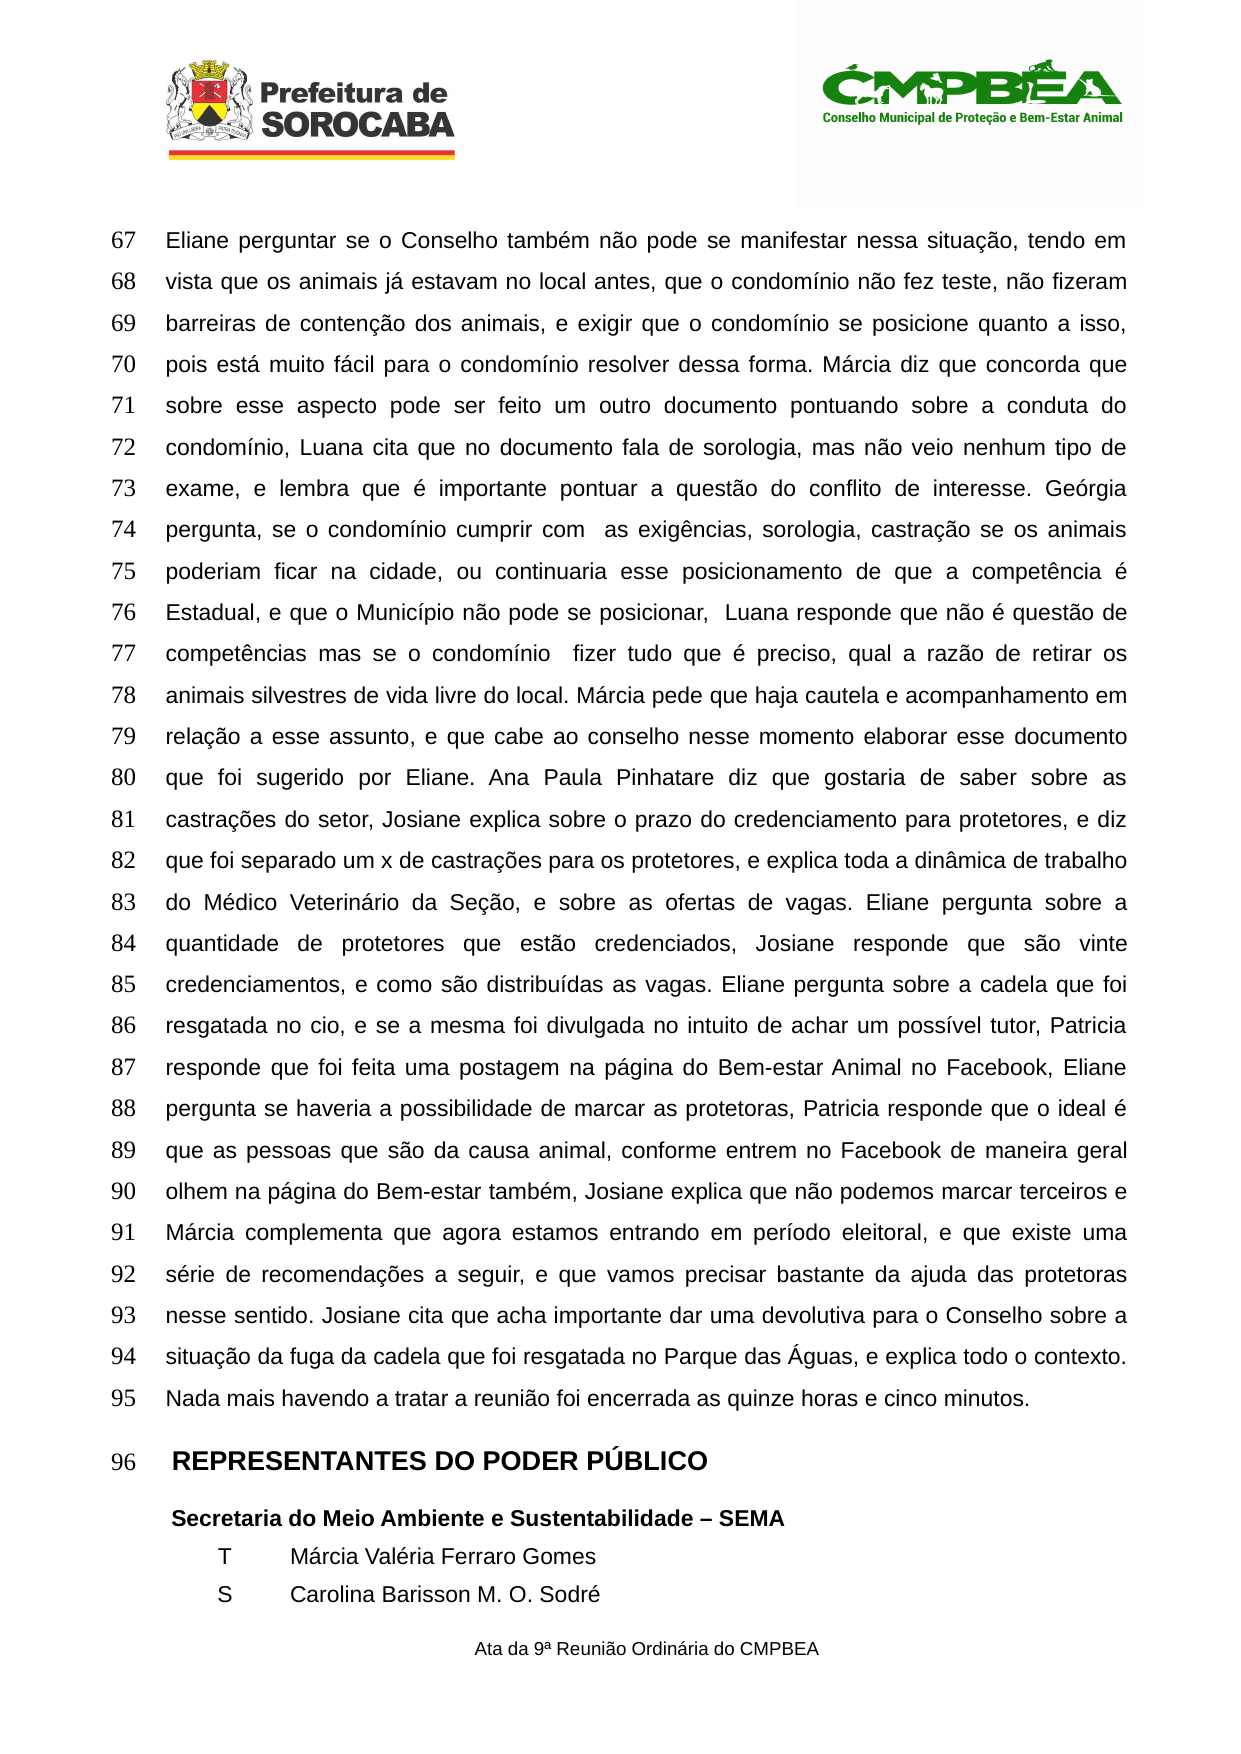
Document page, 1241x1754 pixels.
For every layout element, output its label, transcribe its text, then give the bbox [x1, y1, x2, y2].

table_cell [769, 1538, 1178, 1575]
picture [165, 59, 456, 160]
text REPRESENTANTES DO PODER PÚBLICO [165, 1435, 1128, 1476]
table_cell Carolina Barisson M. O. Sodré [284, 1575, 768, 1613]
text Eliane perguntar se o Conselho também não pode se manifestar nessa situação, tendo em vista que os animais já estavam no local antes, que o condomínio não fez teste, não fizeram barreiras de contenção dos animais, e exigir que o condomínio se posicione quanto a isso, pois está muito fácil para o condomínio resolver dessa forma. Márcia diz que concorda que sobre esse aspecto pode ser feito um outro documento pontuando sobre a conduta do condomínio, Luana cita que no documento fala de sorologia, mas não veio nenhum tipo de exame, e lembra que é importante pontuar a questão do conflito de interesse. Geórgia pergunta, se o condomínio cumprir com as exigências, sorologia, castração se os animais poderiam ficar na cidade, ou continuaria esse posicionamento de que a competência é Estadual, e que o Município não pode se posicionar, Luana responde que não é questão de competências mas se o condomínio fizer tudo que é preciso, qual a razão de retirar os animais silvestres de vida livre do local. Márcia pede que haja cautela e acompanhamento em relação a esse assunto, e que cabe ao conselho nesse momento elaborar esse documento que foi sugerido por Eliane. Ana Paula Pinhatare diz que gostaria de saber sobre as castrações do setor, Josiane explica sobre o prazo do credenciamento para protetores, e diz que foi separado um x de castrações para os protetores, e explica toda a dinâmica de trabalho do Médico Veterinário da Seção, e sobre as ofertas de vagas. Eliane pergunta sobre a quantidade de protetores que estão credenciados, Josiane responde que são vinte credenciamentos, e como são distribuídas as vagas. Eliane pergunta sobre a cadela que foi resgatada no cio, e se a mesma foi divulgada no intuito de achar um possível tutor, Patricia responde que foi feita uma postagem na página do Bem-estar Animal no Facebook, Eliane pergunta se haveria a possibilidade de marcar as protetoras, Patricia responde que o ideal é que as pessoas que são da causa animal, conforme entrem no Facebook de maneira geral olhem na página do Bem-estar também, Josiane explica que não podemos marcar terceiros e Márcia complementa que agora estamos entrando em período eleitoral, e que existe uma série de recomendações a seguir, e que vamos precisar bastante da ajuda das protetoras nesse sentido. Josiane cita que acha importante dar uma devolutiva para o Conselho sobre a situação da fuga da cadela que foi resgatada no Parque das Águas, e explica todo o contexto. Nada mais havendo a tratar a reunião foi encerrada as quinze horas e cinco minutos. [165, 212, 1128, 1411]
table_header Secretaria do Meio Ambiente e Sustentabilidade – SEMA [165, 1500, 1178, 1537]
table_cell Márcia Valéria Ferraro Gomes [284, 1538, 768, 1575]
table_cell [769, 1575, 1178, 1613]
table_cell T [165, 1538, 284, 1575]
picture [797, 0, 1142, 206]
table_cell S [165, 1575, 284, 1613]
